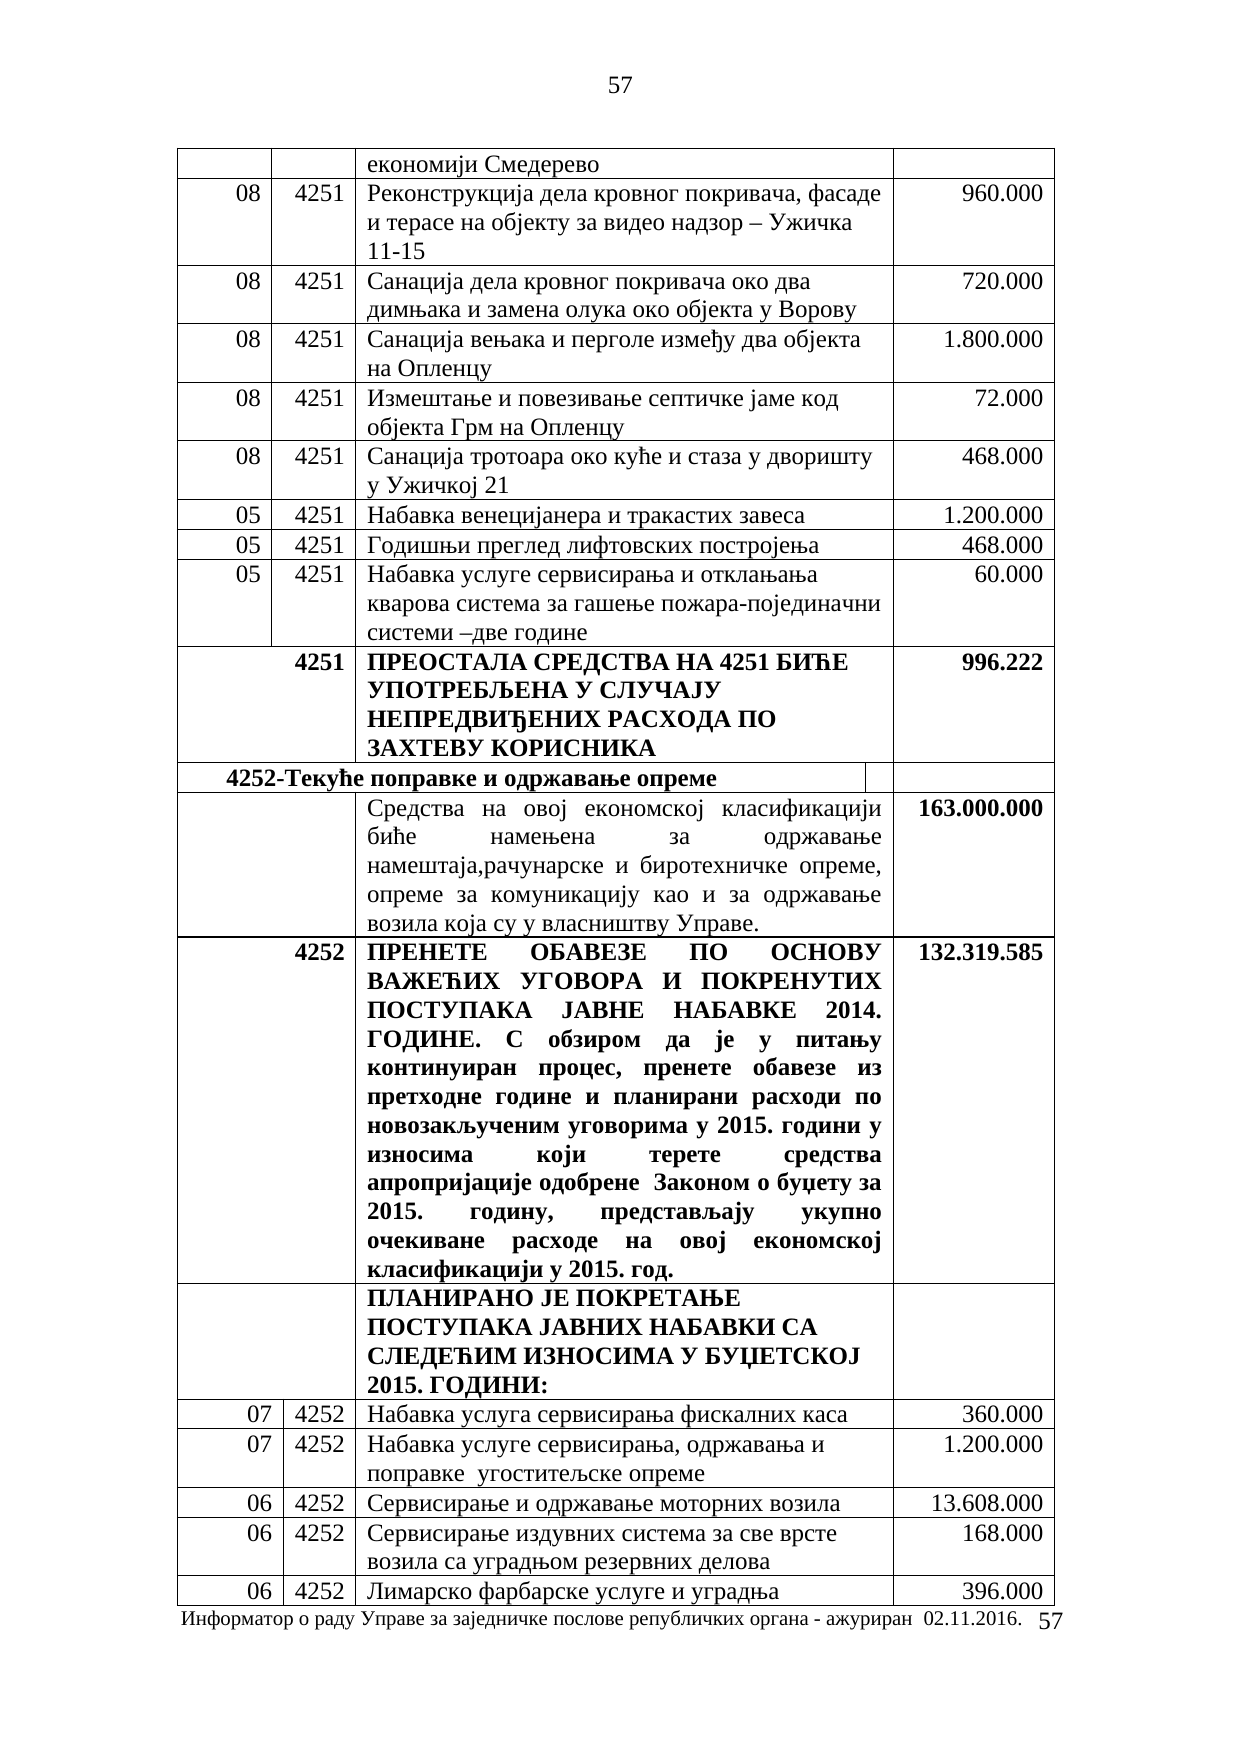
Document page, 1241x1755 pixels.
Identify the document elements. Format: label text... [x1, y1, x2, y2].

table_cell 4251 [272, 560, 355, 646]
table_cell 72.000 [894, 383, 1054, 440]
table_cell [178, 149, 271, 177]
table_cell 4251 [272, 500, 355, 529]
table_cell 06 [178, 1518, 283, 1575]
table_cell 05 [178, 560, 271, 646]
table_cell 05 [178, 530, 271, 558]
table_cell економији Смедерево [356, 149, 893, 177]
table_cell Годишњи преглед лифтовских постројења [356, 530, 893, 558]
table_cell 06 [178, 1488, 283, 1517]
table_cell Набавка услуге сервисирања и отклањања кварова система за гашење пожара-појединачни системи –две године [356, 560, 893, 646]
table_cell 960.000 [894, 179, 1054, 265]
table_cell 4252 [284, 1488, 355, 1517]
table_cell 996.222 [894, 647, 1054, 762]
table_cell 60.000 [894, 560, 1054, 646]
table_cell Измештање и повезивање септичке јаме код објекта Грм на Опленцу [356, 383, 893, 440]
table_cell 720.000 [894, 266, 1054, 323]
table_cell Санација вењака и перголе између два објекта на Опленцу [356, 324, 893, 382]
table_cell 08 [178, 324, 271, 382]
table_cell Реконструкција дела кровног покривача, фасаде и терасе на објекту за видео надзор – Ужичка 11-15 [356, 179, 893, 265]
table_cell [894, 763, 1054, 792]
table_cell 08 [178, 441, 271, 499]
table_cell 396.000 [894, 1576, 1054, 1605]
table_cell 08 [178, 179, 271, 265]
table_cell 4252 [284, 1400, 355, 1428]
table_cell 1.800.000 [894, 324, 1054, 382]
table_cell 1.200.000 [894, 500, 1054, 529]
table_cell ПРЕОСТАЛА СРЕДСТВА НА 4251 БИЋЕ УПОТРЕБЉЕНА У СЛУЧАЈУ НЕПРЕДВИЂЕНИХ РАСХОДА ПО ЗАХТЕВУ КОРИСНИКА [356, 647, 893, 762]
table_cell ПЛАНИРАНО ЈЕ ПОКРЕТАЊЕ ПОСТУПАКА ЈАВНИХ НАБАВКИ СА СЛЕДЕЋИМ ИЗНОСИМА У БУЏЕТСКОЈ 2015. ГОДИНИ: [356, 1284, 893, 1398]
table_cell Средства на овој економској класификацији биће намењена за одржавање намештаја,рачунарске и биротехничке опреме, опреме за комуникацију као и за одржавање возила која су у власништву Управе. [356, 793, 893, 936]
table_cell Сервисирање и одржавање моторних возила [356, 1488, 893, 1517]
table_cell 168.000 [894, 1518, 1054, 1575]
table_cell 05 [178, 500, 271, 529]
table_cell 08 [178, 383, 271, 440]
table_cell 06 [178, 1576, 283, 1605]
table_cell 132.319.585 [894, 938, 1054, 1282]
table_cell Набавка венецијанера и тракастих завеса [356, 500, 893, 529]
table_cell [894, 149, 1054, 177]
table_cell Санација тротоара око куће и стаза у дворишту у Ужичкој 21 [356, 441, 893, 499]
table_cell 08 [178, 266, 271, 323]
table_cell 468.000 [894, 441, 1054, 499]
table_cell Набавка услуге сервисирања, одржавања и поправке угоститељске опреме [356, 1429, 893, 1487]
table_cell [178, 793, 355, 936]
table_cell 4252 [284, 1429, 355, 1487]
table_cell 07 [178, 1400, 283, 1428]
table_cell 13.608.000 [894, 1488, 1054, 1517]
table_cell 163.000.000 [894, 793, 1054, 936]
table_cell 4251 [272, 324, 355, 382]
table_cell Набавка услуга сервисирања фискалних каса [356, 1400, 893, 1428]
table_cell 4252 [284, 1576, 355, 1605]
table_cell 07 [178, 1429, 283, 1487]
table_cell 4251 [178, 647, 355, 762]
table_cell ПРЕНЕТЕ ОБАВЕЗЕ ПО ОСНОВУ ВАЖЕЋИХ УГОВОРА И ПОКРЕНУТИХ ПОСТУПАКА ЈАВНЕ НАБАВКЕ 2014. ГОДИНЕ. С обзиром да је у питању континуиран процес, пренете обавезе из претходне године и планирани расходи по новозакљученим уговорима у 2015. години у износима који терете средства апропријације одобрене Законом о буџету за 2015. годину, представљају укупно очекиване расходе на овој економској класификацији у 2015. год. [356, 938, 893, 1282]
table_cell 360.000 [894, 1400, 1054, 1428]
table_cell 1.200.000 [894, 1429, 1054, 1487]
table_cell 468.000 [894, 530, 1054, 558]
table_cell 4252-Текуће поправке и одржавање опреме [178, 763, 865, 792]
table_cell 4251 [272, 530, 355, 558]
table_cell Лимарско фарбарске услуге и уградња [356, 1576, 893, 1605]
table_cell 4252 [178, 938, 355, 1282]
table_cell [272, 149, 355, 177]
table_cell 4251 [272, 266, 355, 323]
table_cell [866, 763, 893, 792]
table_cell [178, 1284, 355, 1398]
table_cell Санација дела кровног покривача око два димњака и замена олука око објекта у Ворову [356, 266, 893, 323]
table_cell Сервисирање издувних система за све врсте возила са уградњом резервних делова [356, 1518, 893, 1575]
table_cell 4251 [272, 383, 355, 440]
table_cell 4251 [272, 441, 355, 499]
table_cell 4252 [284, 1518, 355, 1575]
table_cell 4251 [272, 179, 355, 265]
table_cell [894, 1284, 1054, 1398]
